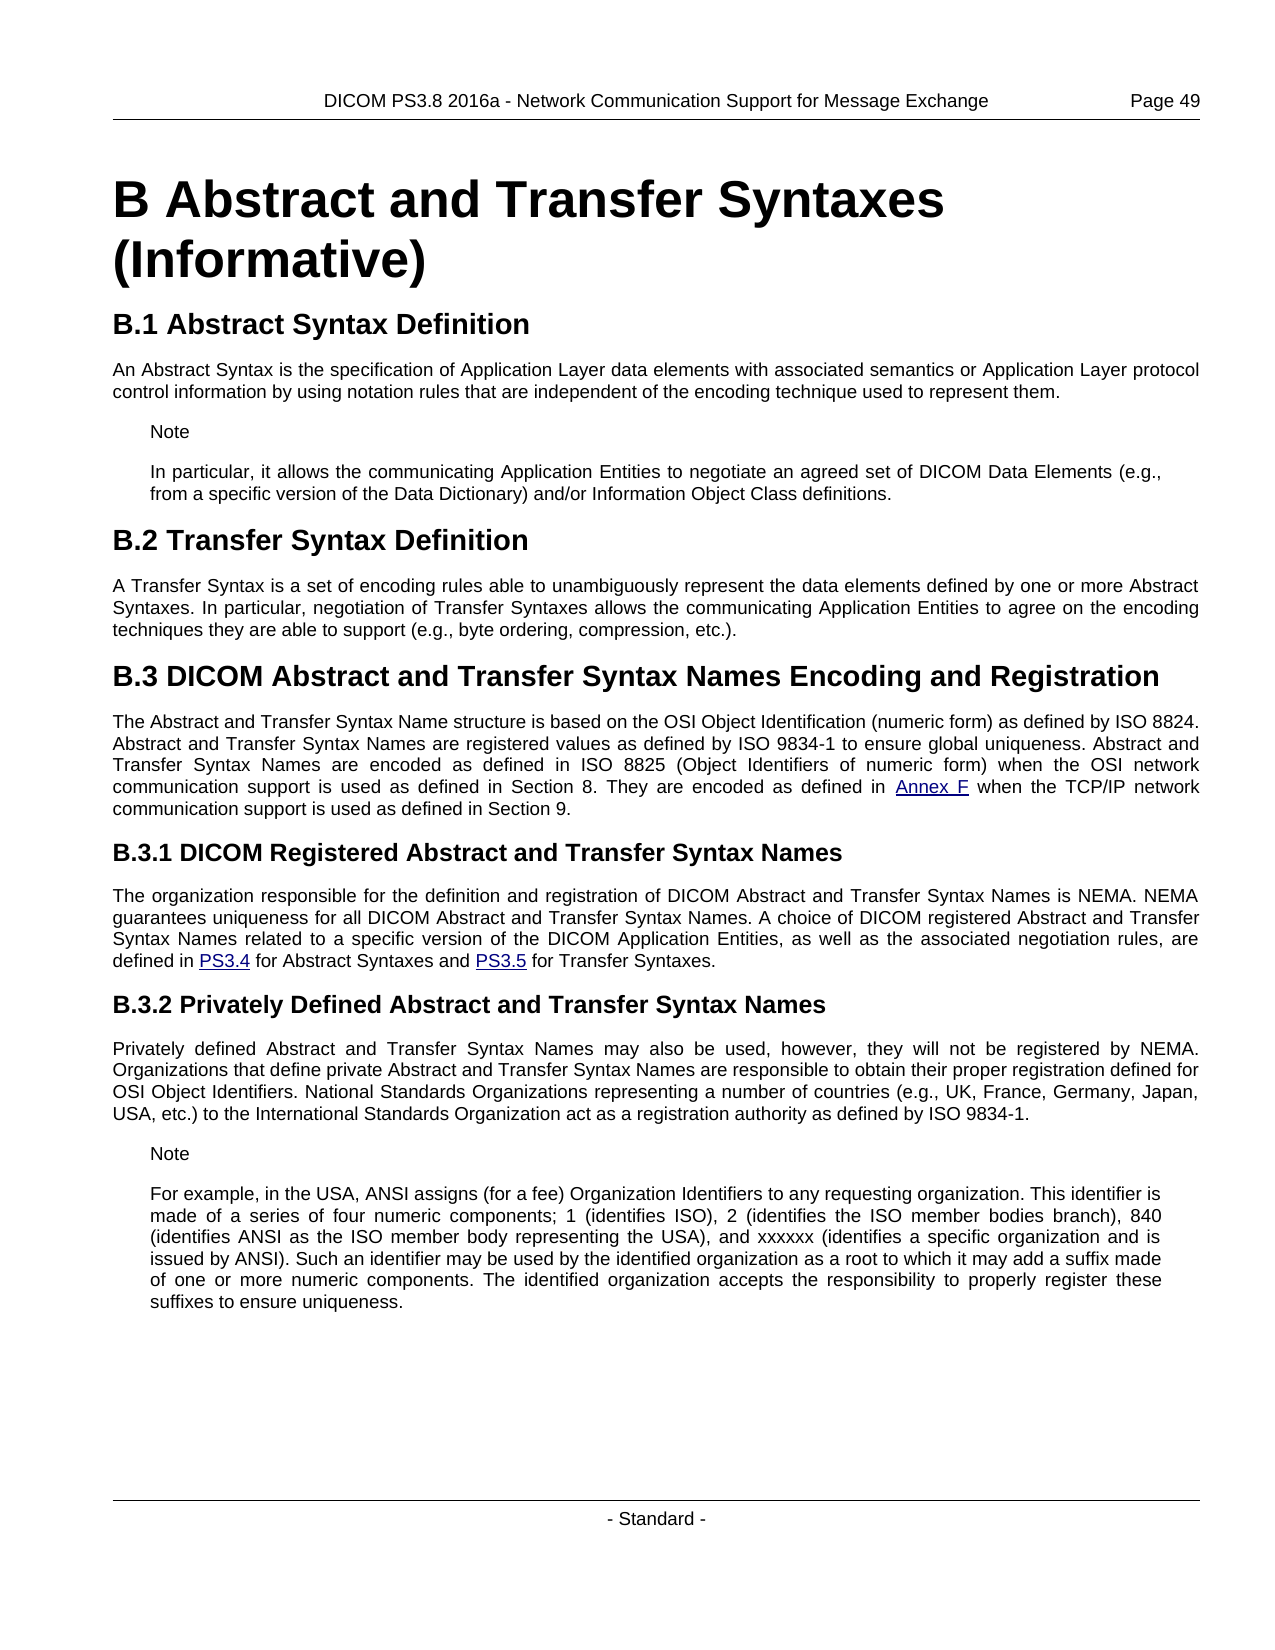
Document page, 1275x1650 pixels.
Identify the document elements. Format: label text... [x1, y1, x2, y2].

text The organization responsible for the definition and registration of DICOM Abstract and Transfer Syntax Names is NEMA. NEMA guarantees uniqueness for all DICOM Abstract and Transfer Syntax Names. A choice of DICOM registered Abstract and Transfer Syntax Names related to a specific version of the DICOM Application Entities, as well as the associated negotiation rules, are defined in PS3.4 for Abstract Syntaxes and PS3.5 for Transfer Syntaxes. [112, 885, 1200, 971]
text B Abstract and Transfer Syntaxes (Informative) [112, 169, 1200, 288]
text For example, in the USA, ANSI assigns (for a fee) Organization Identifiers to any requesting organization. This identifier is made of a series of four numeric components; 1 (identifies ISO), 2 (identifies the ISO member bodies branch), 840 (identifies ANSI as the ISO member body representing the USA), and xxxxxx (identifies a specific organization and is issued by ANSI). Such an identifier may be used by the identified organization as a root to which it may add a suffix made of one or more numeric components. The identified organization accepts the responsibility to properly register these suffixes to ensure uniqueness. [150, 1183, 1162, 1312]
text An Abstract Syntax is the specification of Application Layer data elements with associated semantics or Application Layer protocol control information by using notation rules that are independent of the encoding technique used to represent them. [112, 359, 1200, 402]
text Privately defined Abstract and Transfer Syntax Names may also be used, however, they will not be registered by NEMA. Organizations that define private Abstract and Transfer Syntax Names are responsible to obtain their proper registration defined for OSI Object Identifiers. National Standards Organizations representing a number of countries (e.g., UK, France, Germany, Japan, USA, etc.) to the International Standards Organization act as a registration authority as defined by ISO 9834-1. [112, 1038, 1200, 1124]
text B.3 DICOM Abstract and Transfer Syntax Names Encoding and Registration [112, 659, 1200, 692]
text In particular, it allows the communicating Application Entities to negotiate an agreed set of DICOM Data Elements (e.g., from a specific version of the Data Dictionary) and/or Information Object Class definitions. [150, 461, 1162, 504]
text Note [150, 1143, 1162, 1164]
text The Abstract and Transfer Syntax Name structure is based on the OSI Object Identification (numeric form) as defined by ISO 8824. Abstract and Transfer Syntax Names are registered values as defined by ISO 9834-1 to ensure global uniqueness. Abstract and Transfer Syntax Names are encoded as defined in ISO 8825 (Object Identifiers of numeric form) when the OSI network communication support is used as defined in Section 8. They are encoded as defined in Annex F when the TCP/IP network communication support is used as defined in Section 9. [112, 711, 1200, 819]
text B.2 Transfer Syntax Definition [112, 523, 1200, 557]
text Note [150, 421, 1162, 442]
text A Transfer Syntax is a set of encoding rules able to unambiguously represent the data elements defined by one or more Abstract Syntaxes. In particular, negotiation of Transfer Syntaxes allows the communicating Application Entities to agree on the encoding techniques they are able to support (e.g., byte ordering, compression, etc.). [112, 575, 1200, 640]
text B.1 Abstract Syntax Definition [112, 307, 1200, 340]
text B.3.2 Privately Defined Abstract and Transfer Syntax Names [112, 990, 1200, 1019]
text B.3.1 DICOM Registered Abstract and Transfer Syntax Names [112, 838, 1200, 866]
